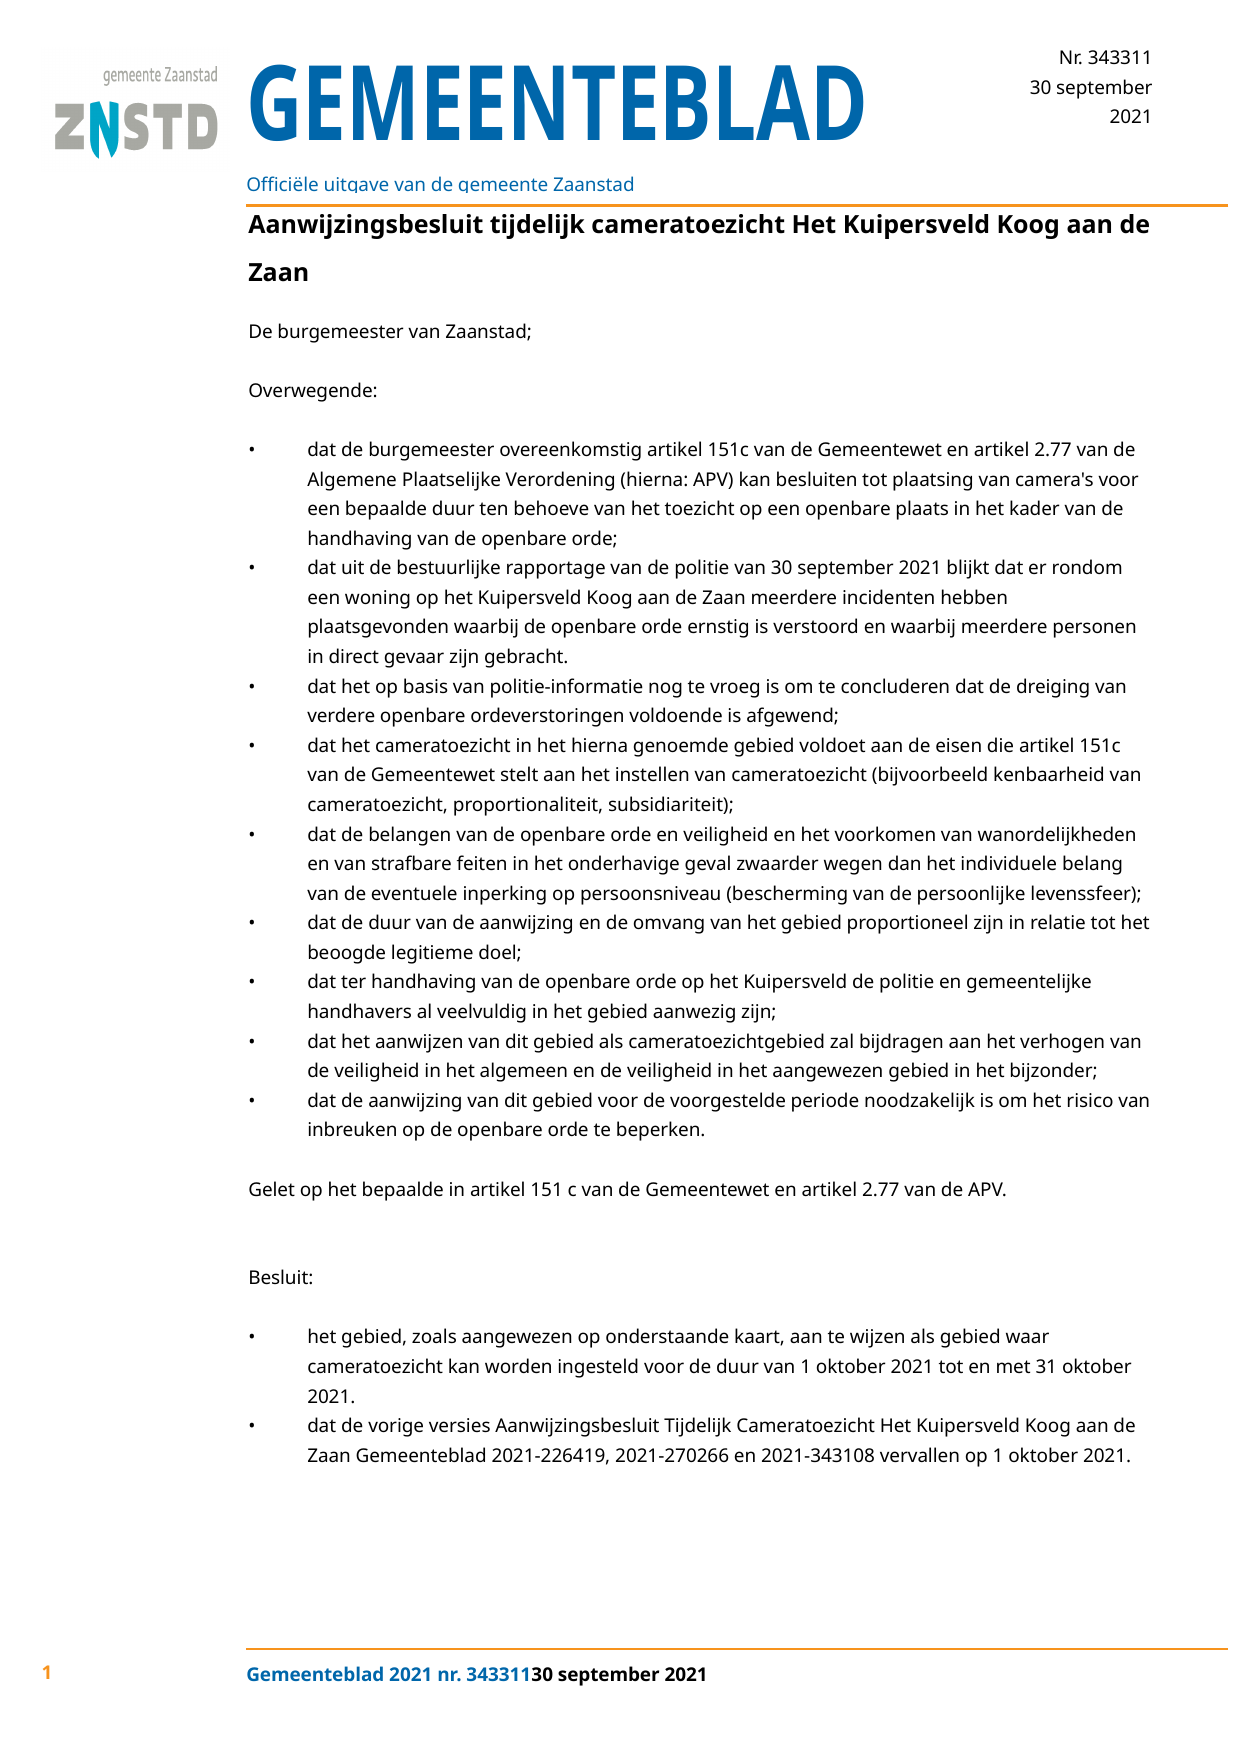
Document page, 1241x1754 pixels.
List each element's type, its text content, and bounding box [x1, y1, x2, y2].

text Aanwijzingsbesluit tijdelijk cameratoezicht Het Kuipersveld Koog aan de Zaan [248, 207, 1152, 288]
list het gebied, zoals aangewezen op onderstaande kaart, aan te wijzen als gebied waar cameratoezicht kan worden ingesteld voor de duur van 1 oktober 2021 tot en met 31 oktober 2021. [248, 1324, 1152, 1409]
text Besluit: [248, 1264, 1152, 1290]
list dat de burgemeester overeenkomstig artikel 151c van de Gemeentewet en artikel 2.77 van de Algemene Plaatselijke Verordening (hierna: APV) kan besluiten tot plaatsing van camera's voor een bepaalde duur ten behoeve van het toezicht op een openbare plaats in het kader van de handhaving van de openbare orde; [248, 436, 1152, 551]
list dat ter handhaving van de openbare orde op het Kuipersveld de politie en gemeentelijke handhavers al veelvuldig in het gebied aanwezig zijn; [248, 969, 1152, 1024]
picture [41, 47, 231, 172]
list dat de aanwijzing van dit gebied voor de voorgestelde periode noodzakelijk is om het risico van inbreuken op de openbare orde te beperken. [248, 1087, 1152, 1142]
list dat uit de bestuurlijke rapportage van de politie van 30 september 2021 blijkt dat er rondom een woning op het Kuipersveld Koog aan de Zaan meerdere incidenten hebben plaatsgevonden waarbij de openbare orde ernstig is verstoord en waarbij meerdere personen in direct gevaar zijn gebracht. [248, 554, 1152, 669]
text De burgemeester van Zaanstad; [248, 318, 1152, 344]
list dat de belangen van de openbare orde en veiligheid en het voorkomen van wanordelijkheden en van strafbare feiten in het onderhavige geval zwaarder wegen dan het individuele belang van de eventuele inperking op persoonsniveau (bescherming van de persoonlijke levenssfeer); [248, 821, 1152, 906]
list dat de duur van de aanwijzing en de omvang van het gebied proportioneel zijn in relatie tot het beoogde legitieme doel; [248, 909, 1152, 965]
list dat het cameratoezicht in het hierna genoemde gebied voldoet aan de eisen die artikel 151c van de Gemeentewet stelt aan het instellen van cameratoezicht (bijvoorbeeld kenbaarheid van cameratoezicht, proportionaliteit, subsidiariteit); [248, 732, 1152, 817]
list dat het op basis van politie-informatie nog te vroeg is om te concluderen dat de dreiging van verdere openbare ordeverstoringen voldoende is afgewend; [248, 673, 1152, 728]
text Gelet op het bepaalde in artikel 151 c van de Gemeentewet en artikel 2.77 van de APV. [248, 1176, 1152, 1202]
list dat het aanwijzen van dit gebied als cameratoezichtgebied zal bijdragen aan het verhogen van de veiligheid in het algemeen en de veiligheid in het aangewezen gebied in het bijzonder; [248, 1028, 1152, 1083]
list dat de vorige versies Aanwijzingsbesluit Tijdelijk Cameratoezicht Het Kuipersveld Koog aan de Zaan Gemeenteblad 2021-226419, 2021-270266 en 2021-343108 vervallen op 1 oktober 2021. [248, 1412, 1152, 1468]
text Overwegende: [248, 377, 1152, 403]
